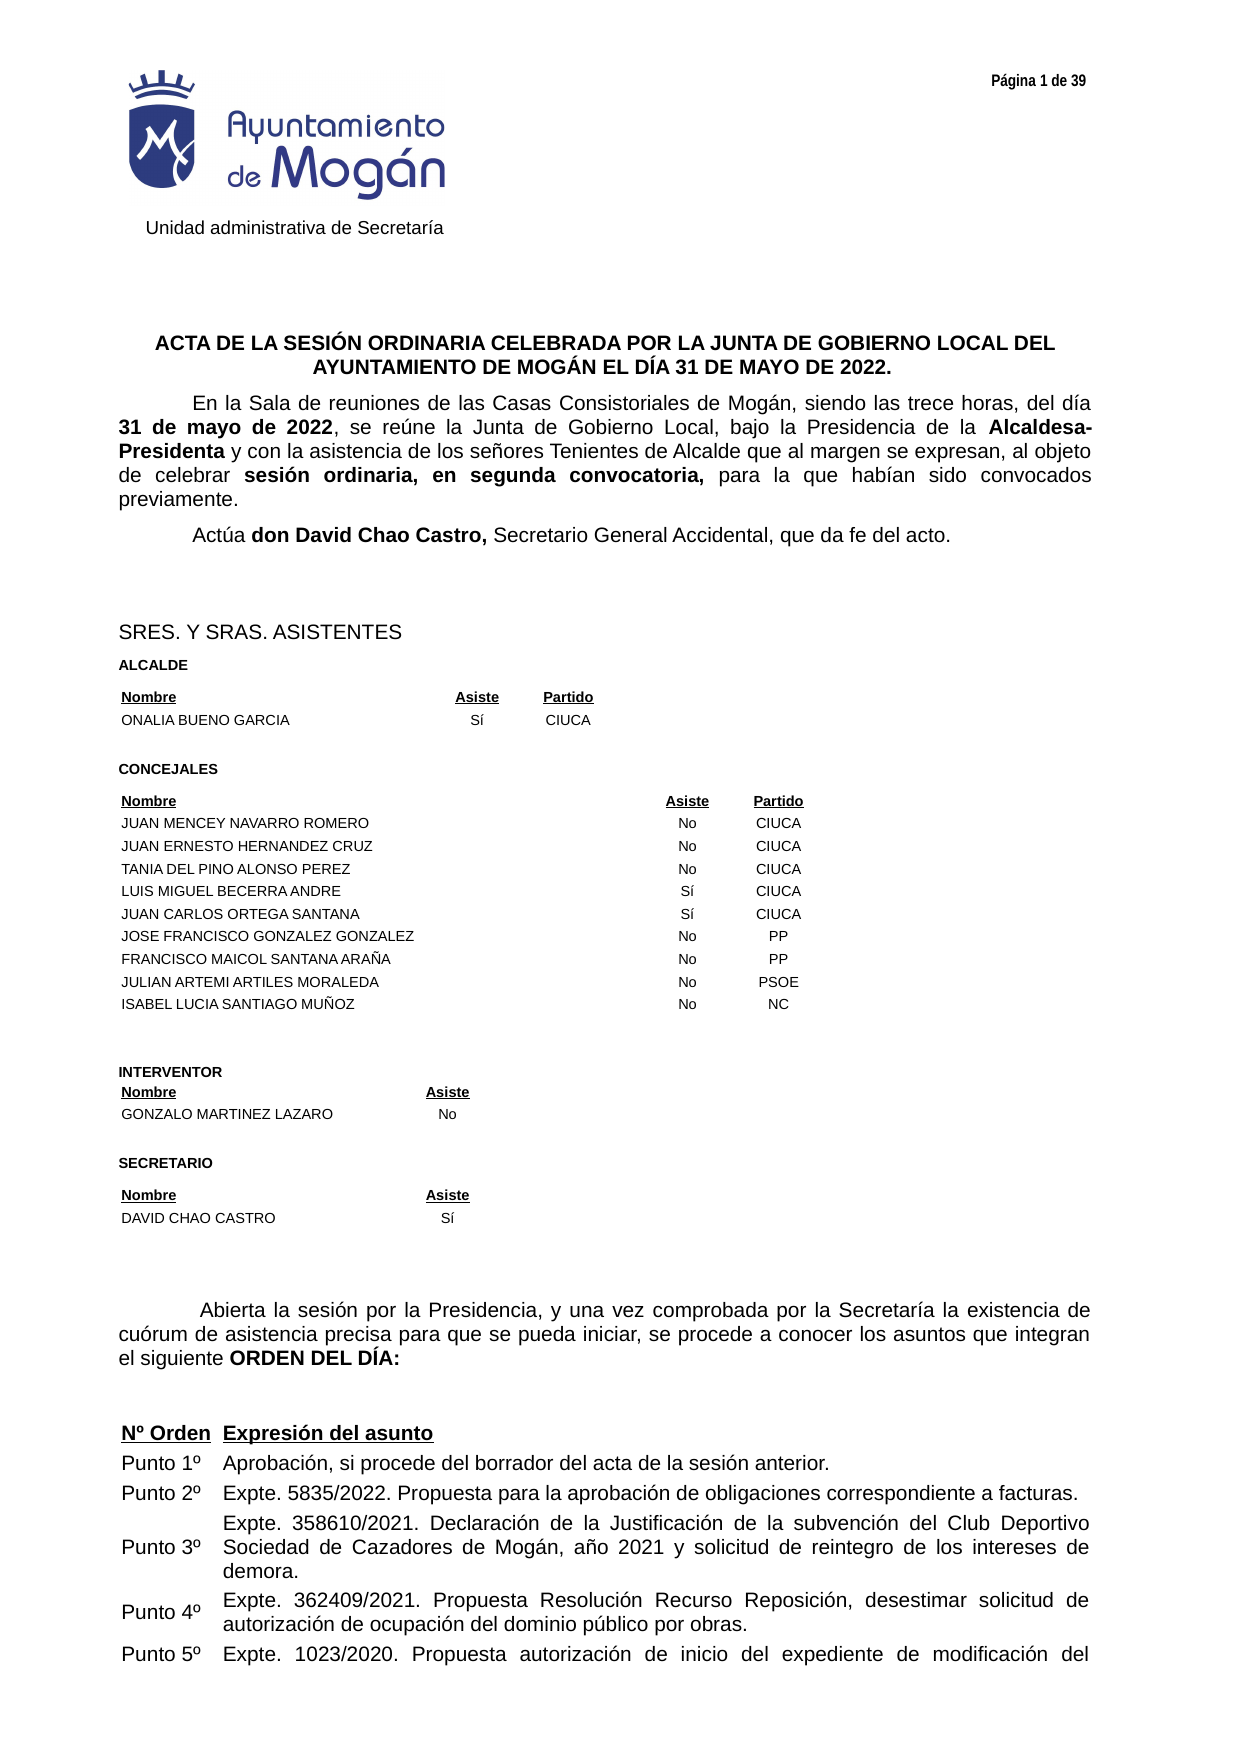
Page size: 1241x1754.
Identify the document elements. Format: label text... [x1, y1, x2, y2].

table_cell CIUCA [728, 903, 829, 925]
table_cell PP [728, 925, 829, 948]
table_cell No [647, 812, 728, 835]
table_cell No [647, 948, 728, 970]
table_header Nombre [118, 1184, 406, 1207]
table_cell Sí [647, 880, 728, 903]
table_cell CIUCA [728, 835, 829, 857]
table_cell No [647, 993, 728, 1016]
table_cell PP [728, 948, 829, 970]
picture [128, 70, 445, 206]
table_cell No [406, 1103, 489, 1126]
table_header Asiste [406, 1184, 489, 1207]
table_cell JUAN CARLOS ORTEGA SANTANA [118, 903, 647, 925]
table_cell CIUCA [517, 709, 619, 731]
table_cell GONZALO MARTINEZ LAZARO [118, 1103, 406, 1126]
text INTERVENTOR [118, 1063, 1092, 1080]
table_header Nombre [118, 1080, 406, 1103]
table_cell JULIAN ARTEMI ARTILES MORALEDA [118, 970, 647, 993]
table_cell JUAN MENCEY NAVARRO ROMERO [118, 812, 647, 835]
table_cell FRANCISCO MAICOL SANTANA ARAÑA [118, 948, 647, 970]
table_cell ONALIA BUENO GARCIA [118, 709, 437, 731]
table_header Nº Orden [118, 1418, 220, 1448]
table_cell NC [728, 993, 829, 1016]
table_header Asiste [647, 790, 728, 812]
table_cell Punto 2º [118, 1478, 220, 1508]
text ALCALDE [118, 657, 1092, 673]
table_cell TANIA DEL PINO ALONSO PEREZ [118, 858, 647, 880]
table_cell CIUCA [728, 858, 829, 880]
text Abierta la sesión por la Presidencia, y una vez comprobada por la Secretaría la existencia de cuórum de asistencia precisa para que se pueda iniciar, se procede a conocer los asuntos que integran el siguiente ORDEN DEL DÍA: [118, 1297, 1092, 1369]
table_header Partido [728, 790, 829, 812]
table_cell LUIS MIGUEL BECERRA ANDRE [118, 880, 647, 903]
table_cell CIUCA [728, 880, 829, 903]
table_cell No [647, 970, 728, 993]
table_cell Punto 5º [118, 1639, 220, 1669]
table_cell Punto 3º [118, 1508, 220, 1585]
table_header Partido [517, 686, 619, 708]
table_cell No [647, 925, 728, 948]
table_header Nombre [118, 790, 647, 812]
table_header Expresión del asunto [220, 1418, 1093, 1448]
table_cell PSOE [728, 970, 829, 993]
table_cell Sí [437, 709, 517, 731]
table_cell Sí [647, 903, 728, 925]
table_cell Aprobación, si procede del borrador del acta de la sesión anterior. [220, 1448, 1093, 1478]
text SRES. Y SRAS. ASISTENTES [118, 620, 1092, 644]
table_cell Expte. 358610/2021. Declaración de la Justificación de la subvención del Club Deportivo Sociedad de Cazadores de Mogán, año 2021 y solicitud de reintegro de los intereses de demora. [220, 1508, 1093, 1585]
text En la Sala de reuniones de las Casas Consistoriales de Mogán, siendo las trece horas, del día 31 de mayo de 2022, se reúne la Junta de Gobierno Local, bajo la Presidencia de la Alcaldesa-Presidenta y con la asistencia de los señores Tenientes de Alcalde que al margen se expresan, al objeto de celebrar sesión ordinaria, en segunda convocatoria, para la que habían sido convocados previamente. [118, 391, 1092, 511]
table_cell ISABEL LUCIA SANTIAGO MUÑOZ [118, 993, 647, 1016]
text ACTA DE LA SESIÓN ORDINARIA CELEBRADA POR LA JUNTA DE GOBIERNO LOCAL DEL AYUNTAMIENTO DE MOGÁN EL DÍA 31 DE MAYO DE 2022. [118, 331, 1092, 378]
text SECRETARIO [118, 1155, 1092, 1172]
table_cell Punto 1º [118, 1448, 220, 1478]
table_header Asiste [406, 1080, 489, 1103]
table_cell Expte. 362409/2021. Propuesta Resolución Recurso Reposición, desestimar solicitud de autorización de ocupación del dominio público por obras. [220, 1585, 1093, 1639]
table_cell DAVID CHAO CASTRO [118, 1207, 406, 1229]
table_cell Expte. 1023/2020. Propuesta autorización de inicio del expediente de modificación del [220, 1639, 1093, 1669]
table_cell JOSE FRANCISCO GONZALEZ GONZALEZ [118, 925, 647, 948]
table_header Asiste [437, 686, 517, 708]
table_cell No [647, 858, 728, 880]
table_cell Punto 4º [118, 1585, 220, 1639]
text CONCEJALES [118, 760, 1092, 777]
text Actúa don David Chao Castro, Secretario General Accidental, que da fe del acto. [118, 523, 1092, 547]
table_header Nombre [118, 686, 437, 708]
table_cell No [647, 835, 728, 857]
table_cell Sí [406, 1207, 489, 1229]
table_cell Expte. 5835/2022. Propuesta para la aprobación de obligaciones correspondiente a facturas. [220, 1478, 1093, 1508]
table_cell CIUCA [728, 812, 829, 835]
table_cell JUAN ERNESTO HERNANDEZ CRUZ [118, 835, 647, 857]
